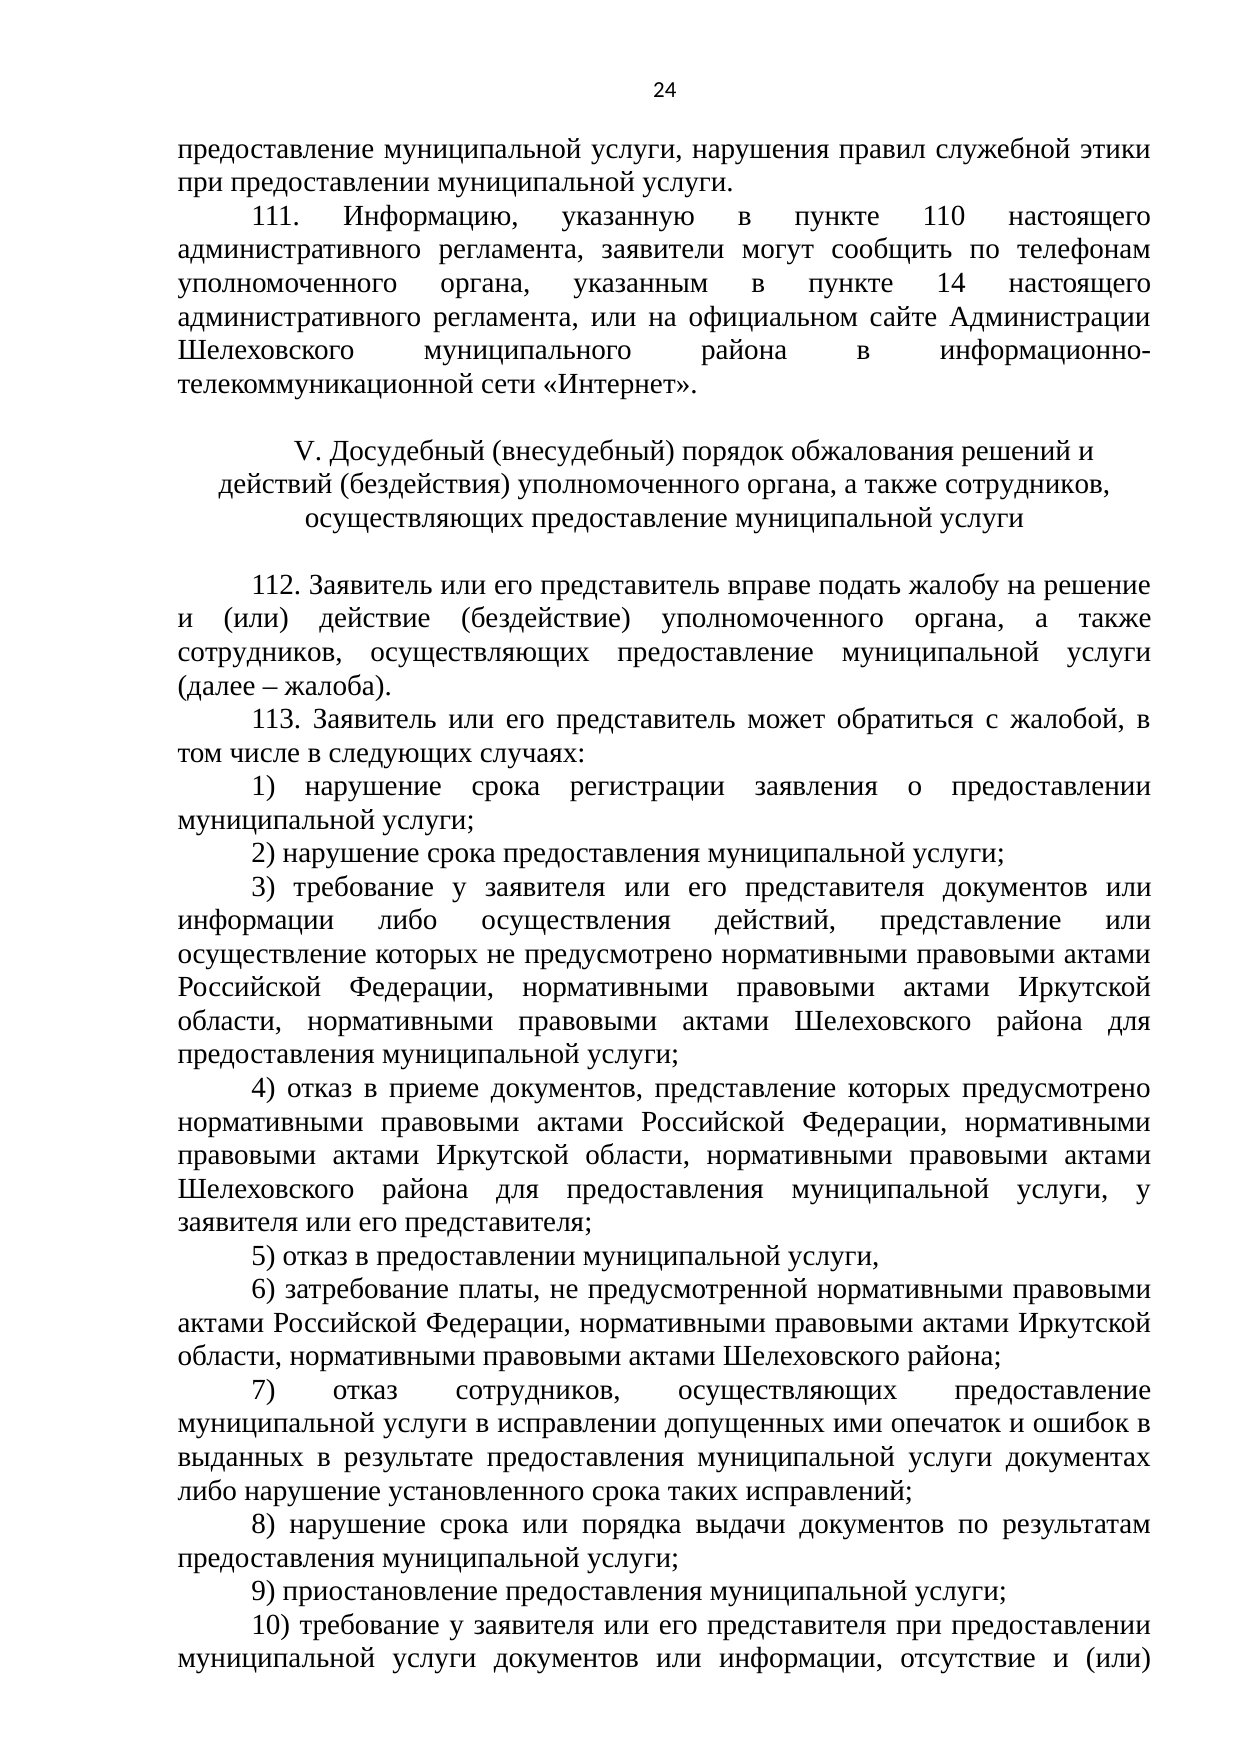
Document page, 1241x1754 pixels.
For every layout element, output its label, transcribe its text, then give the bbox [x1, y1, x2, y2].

text 9) приостановление предоставления муниципальной услуги; [177, 1573, 1152, 1607]
text предоставление муниципальной услуги, нарушения правил служебной этики при предоставлении муниципальной услуги. [177, 131, 1152, 198]
text V. Досудебный (внесудебный) порядок обжалования решений и действий (бездействия) уполномоченного органа, а также сотрудников, осуществляющих предоставление муниципальной услуги [177, 433, 1152, 533]
text 10) требование у заявителя или его представителя при предоставлении муниципальной услуги документов или информации, отсутствие и (или) [177, 1607, 1152, 1674]
text 5) отказ в предоставлении муниципальной услуги, [177, 1238, 1152, 1271]
text 2) нарушение срока предоставления муниципальной услуги; [177, 835, 1152, 869]
text 3) требование у заявителя или его представителя документов или информации либо осуществления действий, представление или осуществление которых не предусмотрено нормативными правовыми актами Российской Федерации, нормативными правовыми актами Иркутской области, нормативными правовыми актами Шелеховского района для предоставления муниципальной услуги; [177, 869, 1152, 1070]
text 4) отказ в приеме документов, представление которых предусмотрено нормативными правовыми актами Российской Федерации, нормативными правовыми актами Иркутской области, нормативными правовыми актами Шелеховского района для предоставления муниципальной услуги, у заявителя или его представителя; [177, 1070, 1152, 1238]
text 7) отказ сотрудников, осуществляющих предоставление муниципальной услуги в исправлении допущенных ими опечаток и ошибок в выданных в результате предоставления муниципальной услуги документах либо нарушение установленного срока таких исправлений; [177, 1372, 1152, 1506]
text 8) нарушение срока или порядка выдачи документов по результатам предоставления муниципальной услуги; [177, 1506, 1152, 1573]
text 111. Информацию, указанную в пункте 110 настоящего административного регламента, заявители могут сообщить по телефонам уполномоченного органа, указанным в пункте 14 настоящего административного регламента, или на официальном сайте Администрации Шелеховского муниципального района в информационно-телекоммуникационной сети «Интернет». [177, 198, 1152, 399]
text 6) затребование платы, не предусмотренной нормативными правовыми актами Российской Федерации, нормативными правовыми актами Иркутской области, нормативными правовыми актами Шелеховского района; [177, 1271, 1152, 1372]
text 113. Заявитель или его представитель может обратиться с жалобой, в том числе в следующих случаях: [177, 701, 1152, 768]
text 112. Заявитель или его представитель вправе подать жалобу на решение и (или) действие (бездействие) уполномоченного органа, а также сотрудников, осуществляющих предоставление муниципальной услуги (далее – жалоба). [177, 567, 1152, 701]
text 1) нарушение срока регистрации заявления о предоставлении муниципальной услуги; [177, 768, 1152, 835]
